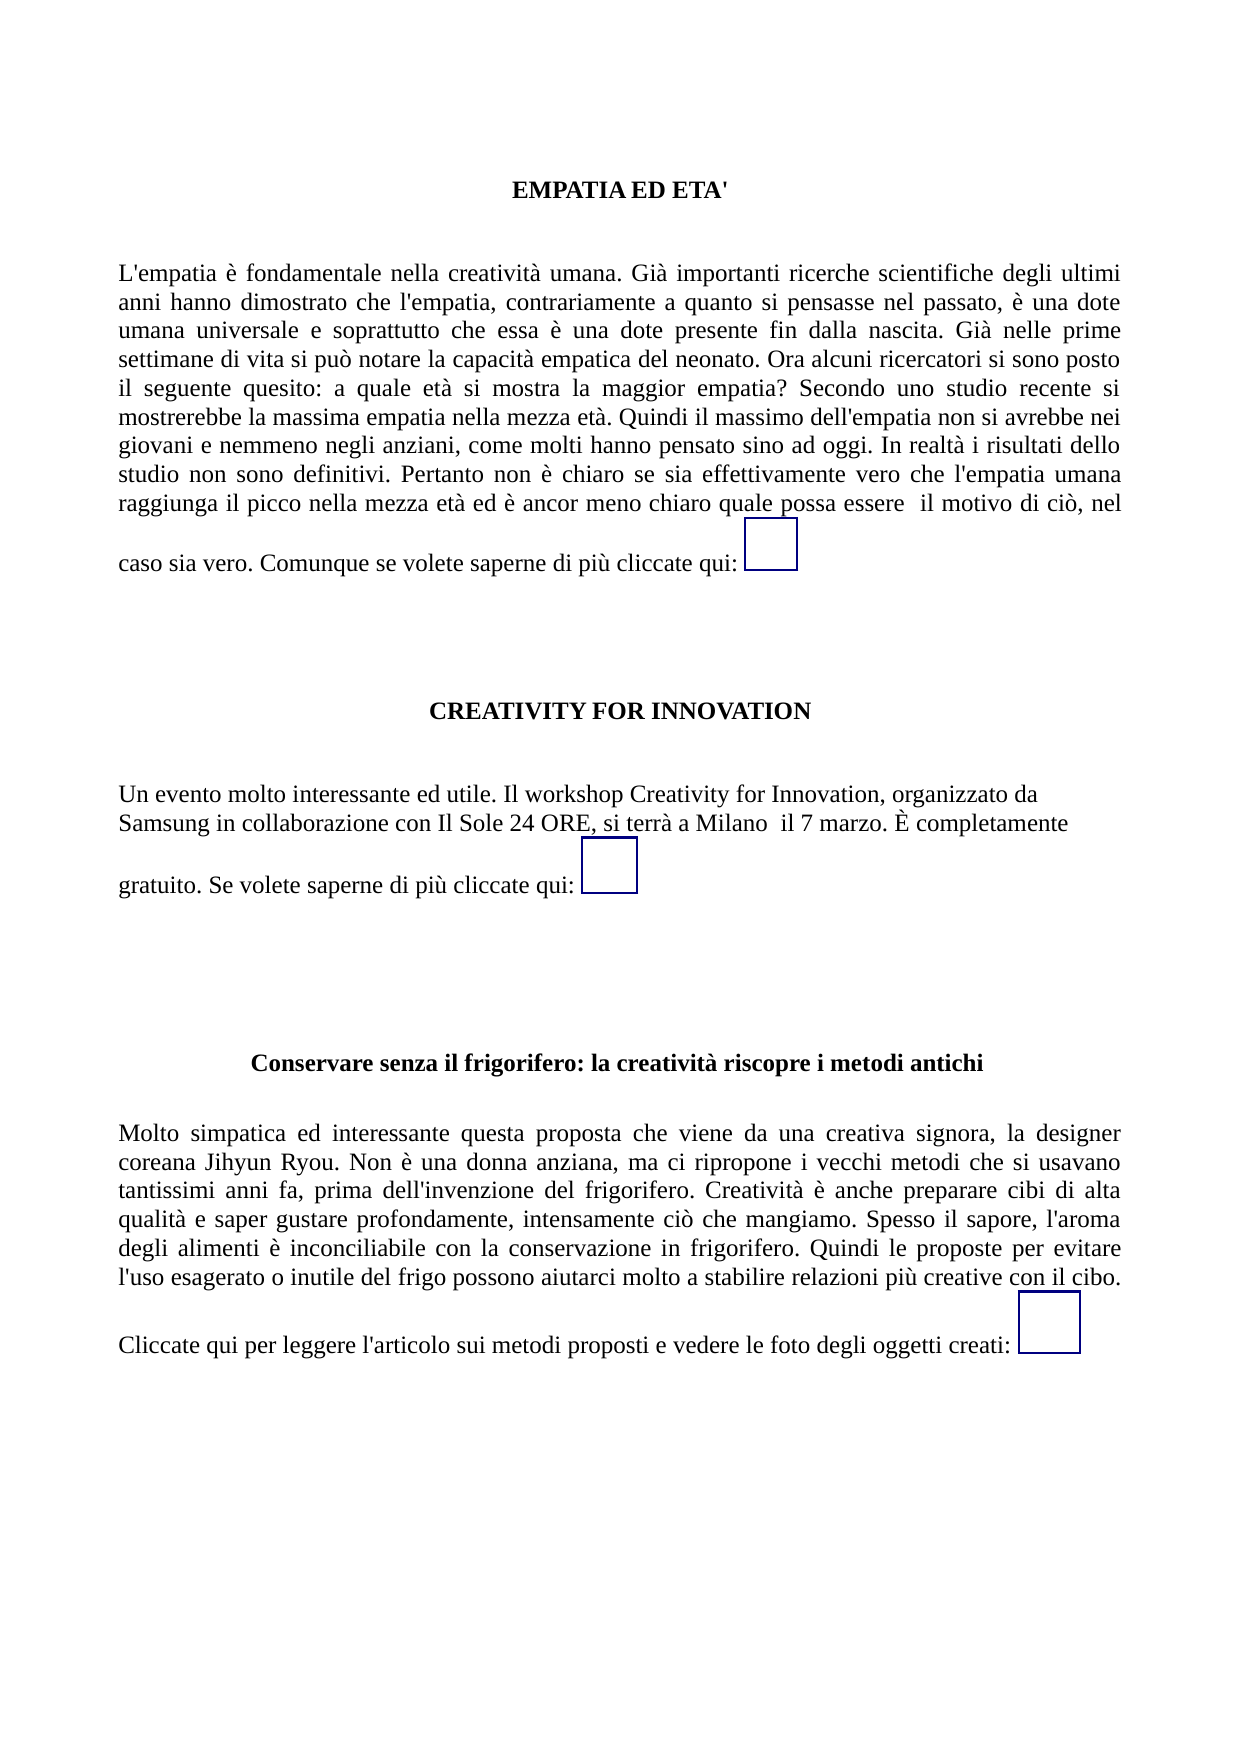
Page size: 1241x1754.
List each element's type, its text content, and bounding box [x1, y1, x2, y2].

text Molto simpatica ed interessante questa proposta che viene da una creativa signora, la designer coreana Jihyun Ryou. Non è una donna anziana, ma ci ripropone i vecchi metodi che si usavano tantissimi anni fa, prima dell'invenzione del frigorifero. Creatività è anche preparare cibi di alta qualità e saper gustare profondamente, intensamente ciò che mangiamo. Spesso il sapore, l'aroma degli alimenti è inconciliabile con la conservazione in frigorifero. Quindi le proposte per evitare l'uso esagerato o inutile del frigo possono aiutarci molto a stabilire relazioni più creative con il cibo. Cliccate qui per leggere l'articolo sui metodi proposti e vedere le foto degli oggetti creati: [118, 1118, 1122, 1359]
text L'empatia è fondamentale nella creatività umana. Già importanti ricerche scientifiche degli ultimi anni hanno dimostrato che l'empatia, contrariamente a quanto si pensasse nel passato, è una dote umana universale e soprattutto che essa è una dote presente fin dalla nascita. Già nelle prime settimane di vita si può notare la capacità empatica del neonato. Ora alcuni ricercatori si sono posto il seguente quesito: a quale età si mostra la maggior empatia? Secondo uno studio recente si mostrerebbe la massima empatia nella mezza età. Quindi il massimo dell'empatia non si avrebbe nei giovani e nemmeno negli anziani, come molti hanno pensato sino ad oggi. In realtà i risultati dello studio non sono definitivi. Pertanto non è chiaro se sia effettivamente vero che l'empatia umana raggiunga il picco nella mezza età ed è ancor meno chiaro quale possa essere il motivo di ciò, nel caso sia vero. Comunque se volete saperne di più cliccate qui: [118, 258, 1122, 576]
subtitle EMPATIA ED ETA' [118, 118, 1122, 204]
text Un evento molto interessante ed utile. Il workshop Creativity for Innovation, organizzato da Samsung in collaborazione con Il Sole 24 ORE, si terrà a Milano il 7 marzo. È completamente gratuito. Se volete saperne di più cliccate qui: [118, 779, 1122, 928]
subtitle Conservare senza il frigorifero: la creatività riscopre i metodi antichi [118, 1048, 1122, 1105]
subtitle CREATIVITY FOR INNOVATION [118, 696, 1122, 725]
